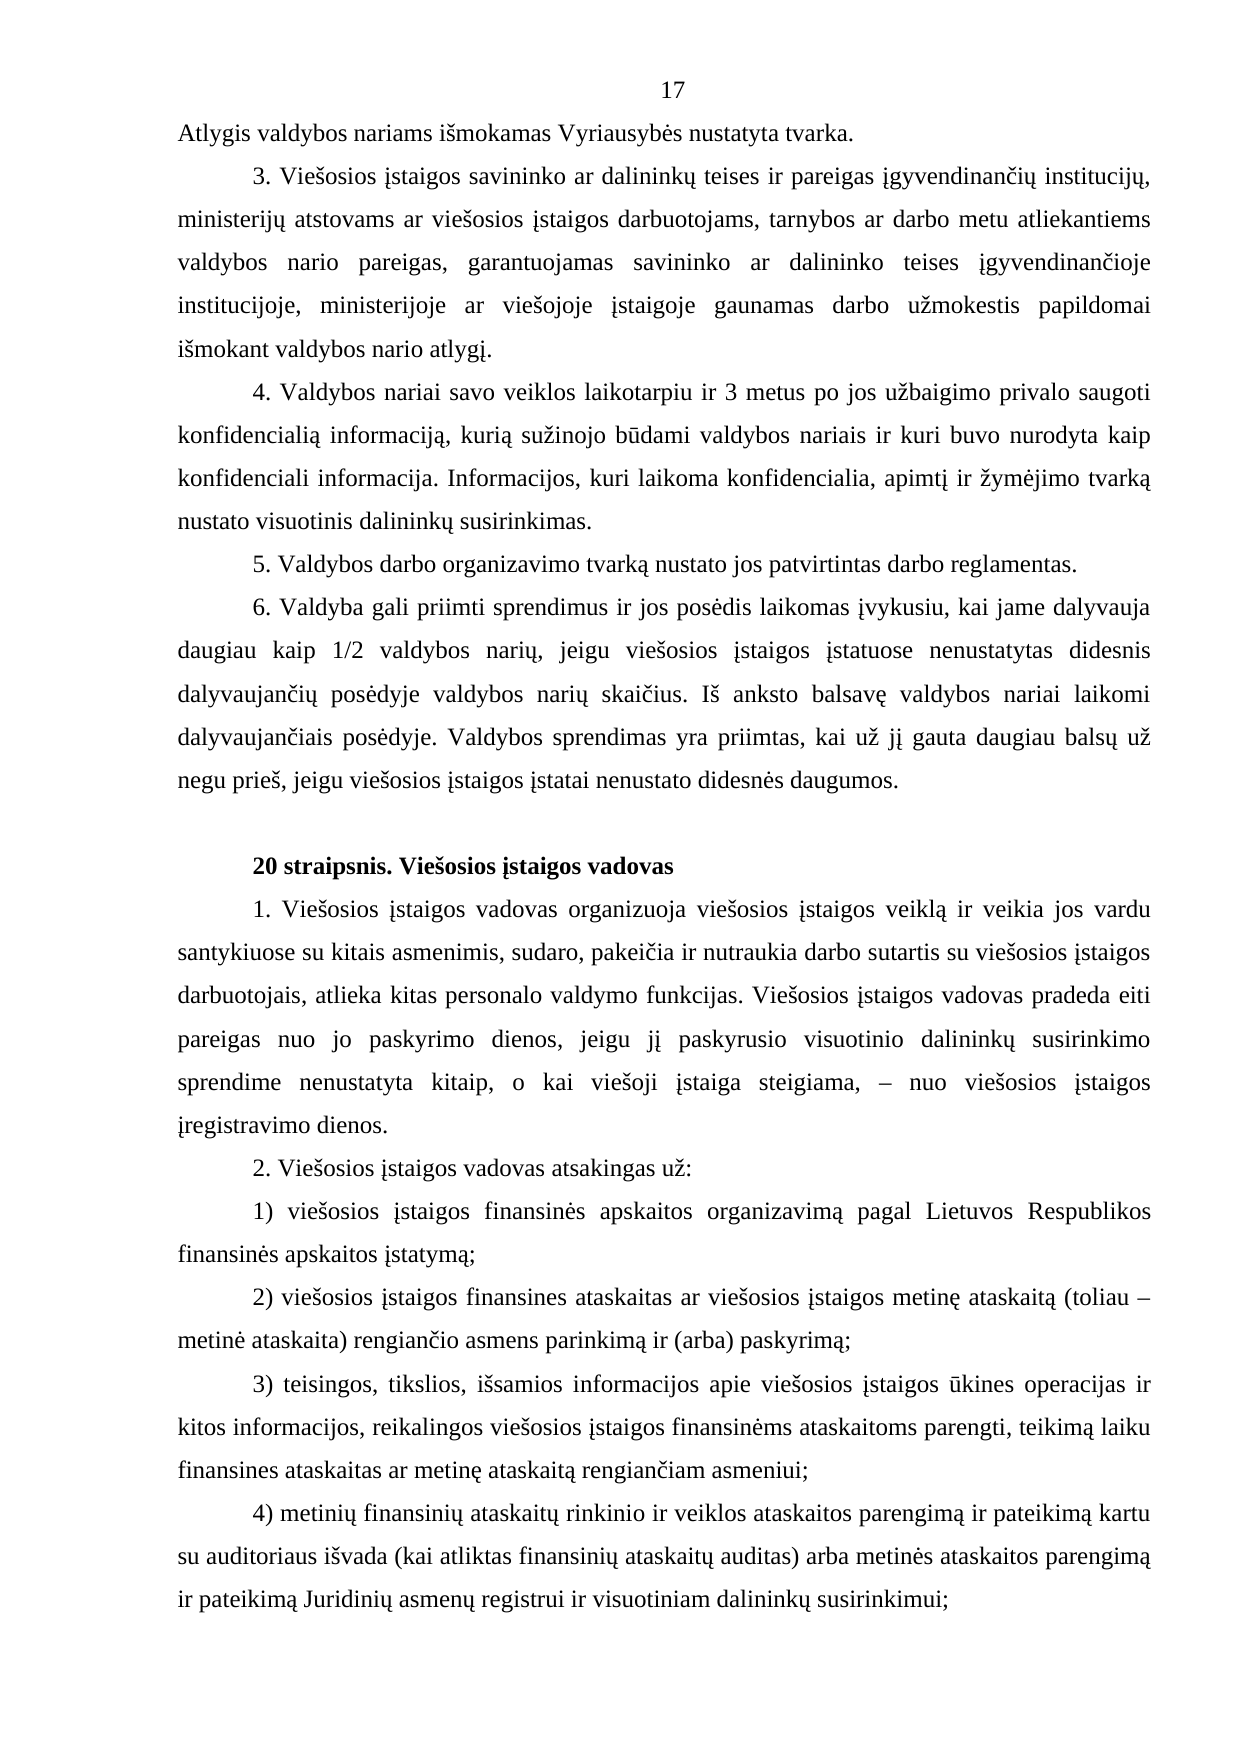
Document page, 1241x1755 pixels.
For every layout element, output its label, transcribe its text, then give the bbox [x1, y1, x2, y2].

text 20 straipsnis. Viešosios įstaigos vadovas [177, 851, 1152, 880]
text Atlygis valdybos nariams išmokamas Vyriausybės nustatyta tvarka. [177, 118, 1152, 147]
text 1) viešosios įstaigos finansinės apskaitos organizavimą pagal Lietuvos Respublikos finansinės apskaitos įstatymą; [177, 1196, 1152, 1268]
text 4) metinių finansinių ataskaitų rinkinio ir veiklos ataskaitos parengimą ir pateikimą kartu su auditoriaus išvada (kai atliktas finansinių ataskaitų auditas) arba metinės ataskaitos parengimą ir pateikimą Juridinių asmenų registrui ir visuotiniam dalininkų susirinkimui; [177, 1498, 1152, 1613]
text 3) teisingos, tikslios, išsamios informacijos apie viešosios įstaigos ūkines operacijas ir kitos informacijos, reikalingos viešosios įstaigos finansinėms ataskaitoms parengti, teikimą laiku finansines ataskaitas ar metinę ataskaitą rengiančiam asmeniui; [177, 1369, 1152, 1484]
text 4. Valdybos nariai savo veiklos laikotarpiu ir 3 metus po jos užbaigimo privalo saugoti konfidencialią informaciją, kurią sužinojo būdami valdybos nariais ir kuri buvo nurodyta kaip konfidenciali informacija. Informacijos, kuri laikoma konfidencialia, apimtį ir žymėjimo tvarką nustato visuotinis dalininkų susirinkimas. [177, 377, 1152, 535]
text 6. Valdyba gali priimti sprendimus ir jos posėdis laikomas įvykusiu, kai jame dalyvauja daugiau kaip 1/2 valdybos narių, jeigu viešosios įstaigos įstatuose nenustatytas didesnis dalyvaujančių posėdyje valdybos narių skaičius. Iš anksto balsavę valdybos nariai laikomi dalyvaujančiais posėdyje. Valdybos sprendimas yra priimtas, kai už jį gauta daugiau balsų už negu prieš, jeigu viešosios įstaigos įstatai nenustato didesnės daugumos. [177, 592, 1152, 794]
text 1. Viešosios įstaigos vadovas organizuoja viešosios įstaigos veiklą ir veikia jos vardu santykiuose su kitais asmenimis, sudaro, pakeičia ir nutraukia darbo sutartis su viešosios įstaigos darbuotojais, atlieka kitas personalo valdymo funkcijas. Viešosios įstaigos vadovas pradeda eiti pareigas nuo jo paskyrimo dienos, jeigu jį paskyrusio visuotinio dalininkų susirinkimo sprendime nenustatyta kitaip, o kai viešoji įstaiga steigiama, – nuo viešosios įstaigos įregistravimo dienos. [177, 894, 1152, 1139]
text 2. Viešosios įstaigos vadovas atsakingas už: [177, 1153, 1152, 1182]
text 5. Valdybos darbo organizavimo tvarką nustato jos patvirtintas darbo reglamentas. [177, 549, 1152, 578]
text 2) viešosios įstaigos finansines ataskaitas ar viešosios įstaigos metinę ataskaitą (toliau – metinė ataskaita) rengiančio asmens parinkimą ir (arba) paskyrimą; [177, 1282, 1152, 1354]
text 3. Viešosios įstaigos savininko ar dalininkų teises ir pareigas įgyvendinančių institucijų, ministerijų atstovams ar viešosios įstaigos darbuotojams, tarnybos ar darbo metu atliekantiems valdybos nario pareigas, garantuojamas savininko ar dalininko teises įgyvendinančioje institucijoje, ministerijoje ar viešojoje įstaigoje gaunamas darbo užmokestis papildomai išmokant valdybos nario atlygį. [177, 161, 1152, 362]
